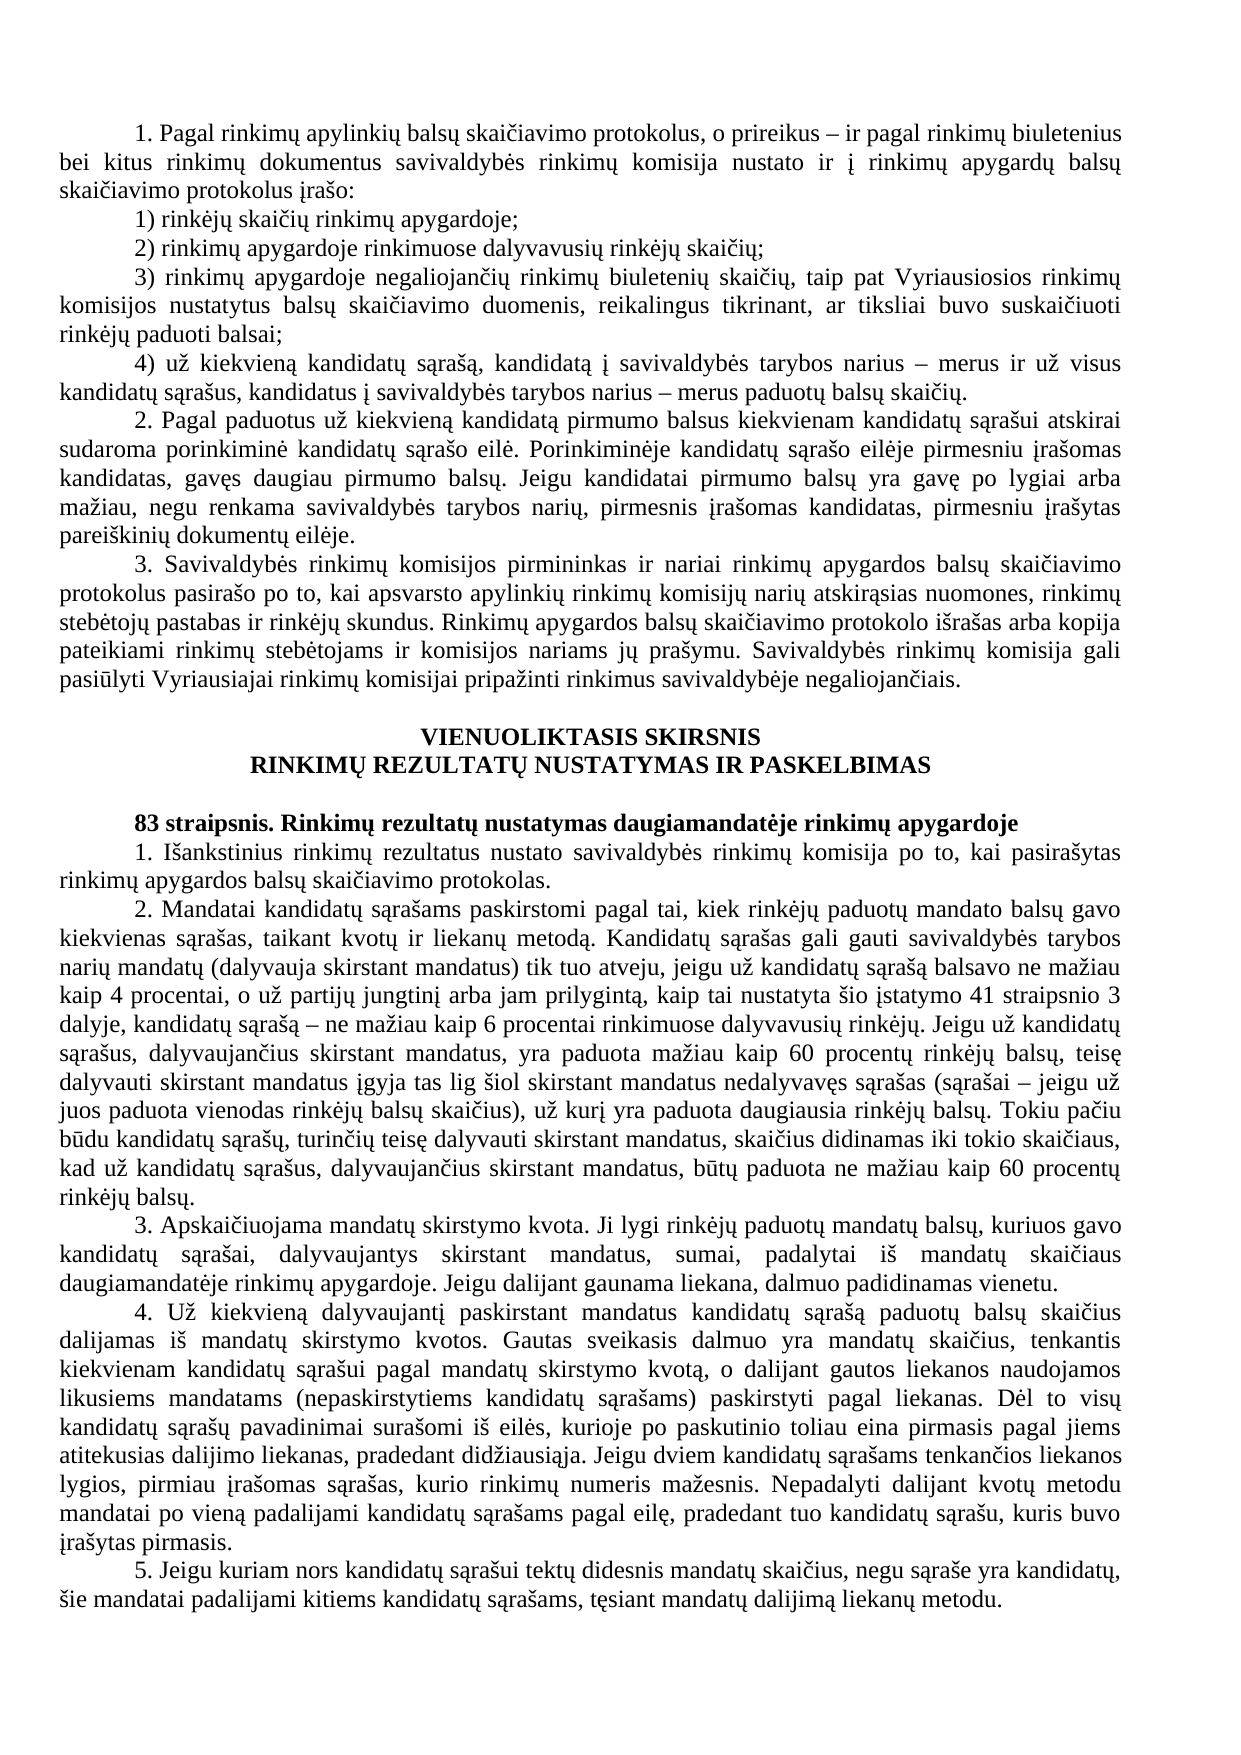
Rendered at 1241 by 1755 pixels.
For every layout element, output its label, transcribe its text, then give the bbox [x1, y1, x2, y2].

text 1. Išankstinius rinkimų rezultatus nustato savivaldybės rinkimų komisija po to, kai pasirašytas rinkimų apygardos balsų skaičiavimo protokolas. [59, 837, 1122, 894]
text RINKIMŲ REZULTATŲ NUSTATYMAS IR PASKELBIMAS [59, 751, 1122, 779]
text 5. Jeigu kuriam nors kandidatų sąrašui tektų didesnis mandatų skaičius, negu sąraše yra kandidatų, šie mandatai padalijami kitiems kandidatų sąrašams, tęsiant mandatų dalijimą liekanų metodu. [59, 1556, 1122, 1613]
text 3) rinkimų apygardoje negaliojančių rinkimų biuletenių skaičių, taip pat Vyriausiosios rinkimų komisijos nustatytus balsų skaičiavimo duomenis, reikalingus tikrinant, ar tiksliai buvo suskaičiuoti rinkėjų paduoti balsai; [59, 262, 1122, 348]
text 4. Už kiekvieną dalyvaujantį paskirstant mandatus kandidatų sąrašą paduotų balsų skaičius dalijamas iš mandatų skirstymo kvotos. Gautas sveikasis dalmuo yra mandatų skaičius, tenkantis kiekvienam kandidatų sąrašui pagal mandatų skirstymo kvotą, o dalijant gautos liekanos naudojamos likusiems mandatams (nepaskirstytiems kandidatų sąrašams) paskirstyti pagal liekanas. Dėl to visų kandidatų sąrašų pavadinimai surašomi iš eilės, kurioje po paskutinio toliau eina pirmasis pagal jiems atitekusias dalijimo liekanas, pradedant didžiausiąja. Jeigu dviem kandidatų sąrašams tenkančios liekanos lygios, pirmiau įrašomas sąrašas, kurio rinkimų numeris mažesnis. Nepadalyti dalijant kvotų metodu mandatai po vieną padalijami kandidatų sąrašams pagal eilę, pradedant tuo kandidatų sąrašu, kuris buvo įrašytas pirmasis. [59, 1297, 1122, 1556]
text 4) už kiekvieną kandidatų sąrašą, kandidatą į savivaldybės tarybos narius – merus ir už visus kandidatų sąrašus, kandidatus į savivaldybės tarybos narius – merus paduotų balsų skaičių. [59, 348, 1122, 406]
text VIENUOLIKTASIS SKIRSNIS [59, 722, 1122, 751]
text 1) rinkėjų skaičių rinkimų apygardoje; [59, 204, 1122, 233]
text 1. Pagal rinkimų apylinkių balsų skaičiavimo protokolus, o prireikus – ir pagal rinkimų biuletenius bei kitus rinkimų dokumentus savivaldybės rinkimų komisija nustato ir į rinkimų apygardų balsų skaičiavimo protokolus įrašo: [59, 118, 1122, 204]
text 2) rinkimų apygardoje rinkimuose dalyvavusių rinkėjų skaičių; [59, 233, 1122, 262]
text 2. Mandatai kandidatų sąrašams paskirstomi pagal tai, kiek rinkėjų paduotų mandato balsų gavo kiekvienas sąrašas, taikant kvotų ir liekanų metodą. Kandidatų sąrašas gali gauti savivaldybės tarybos narių mandatų (dalyvauja skirstant mandatus) tik tuo atveju, jeigu už kandidatų sąrašą balsavo ne mažiau kaip 4 procentai, o už partijų jungtinį arba jam prilygintą, kaip tai nustatyta šio įstatymo 41 straipsnio 3 dalyje, kandidatų sąrašą – ne mažiau kaip 6 procentai rinkimuose dalyvavusių rinkėjų. Jeigu už kandidatų sąrašus, dalyvaujančius skirstant mandatus, yra paduota mažiau kaip 60 procentų rinkėjų balsų, teisę dalyvauti skirstant mandatus įgyja tas lig šiol skirstant mandatus nedalyvavęs sąrašas (sąrašai – jeigu už juos paduota vienodas rinkėjų balsų skaičius), už kurį yra paduota daugiausia rinkėjų balsų. Tokiu pačiu būdu kandidatų sąrašų, turinčių teisę dalyvauti skirstant mandatus, skaičius didinamas iki tokio skaičiaus, kad už kandidatų sąrašus, dalyvaujančius skirstant mandatus, būtų paduota ne mažiau kaip 60 procentų rinkėjų balsų. [59, 894, 1122, 1211]
text 2. Pagal paduotus už kiekvieną kandidatą pirmumo balsus kiekvienam kandidatų sąrašui atskirai sudaroma porinkiminė kandidatų sąrašo eilė. Porinkiminėje kandidatų sąrašo eilėje pirmesniu įrašomas kandidatas, gavęs daugiau pirmumo balsų. Jeigu kandidatai pirmumo balsų yra gavę po lygiai arba mažiau, negu renkama savivaldybės tarybos narių, pirmesnis įrašomas kandidatas, pirmesniu įrašytas pareiškinių dokumentų eilėje. [59, 406, 1122, 549]
text 83 straipsnis. Rinkimų rezultatų nustatymas daugiamandatėje rinkimų apygardoje [134, 808, 1122, 837]
text 3. Apskaičiuojama mandatų skirstymo kvota. Ji lygi rinkėjų paduotų mandatų balsų, kuriuos gavo kandidatų sąrašai, dalyvaujantys skirstant mandatus, sumai, padalytai iš mandatų skaičiaus daugiamandatėje rinkimų apygardoje. Jeigu dalijant gaunama liekana, dalmuo padidinamas vienetu. [59, 1211, 1122, 1297]
text 3. Savivaldybės rinkimų komisijos pirmininkas ir nariai rinkimų apygardos balsų skaičiavimo protokolus pasirašo po to, kai apsvarsto apylinkių rinkimų komisijų narių atskirąsias nuomones, rinkimų stebėtojų pastabas ir rinkėjų skundus. Rinkimų apygardos balsų skaičiavimo protokolo išrašas arba kopija pateikiami rinkimų stebėtojams ir komisijos nariams jų prašymu. Savivaldybės rinkimų komisija gali pasiūlyti Vyriausiajai rinkimų komisijai pripažinti rinkimus savivaldybėje negaliojančiais. [59, 549, 1122, 693]
